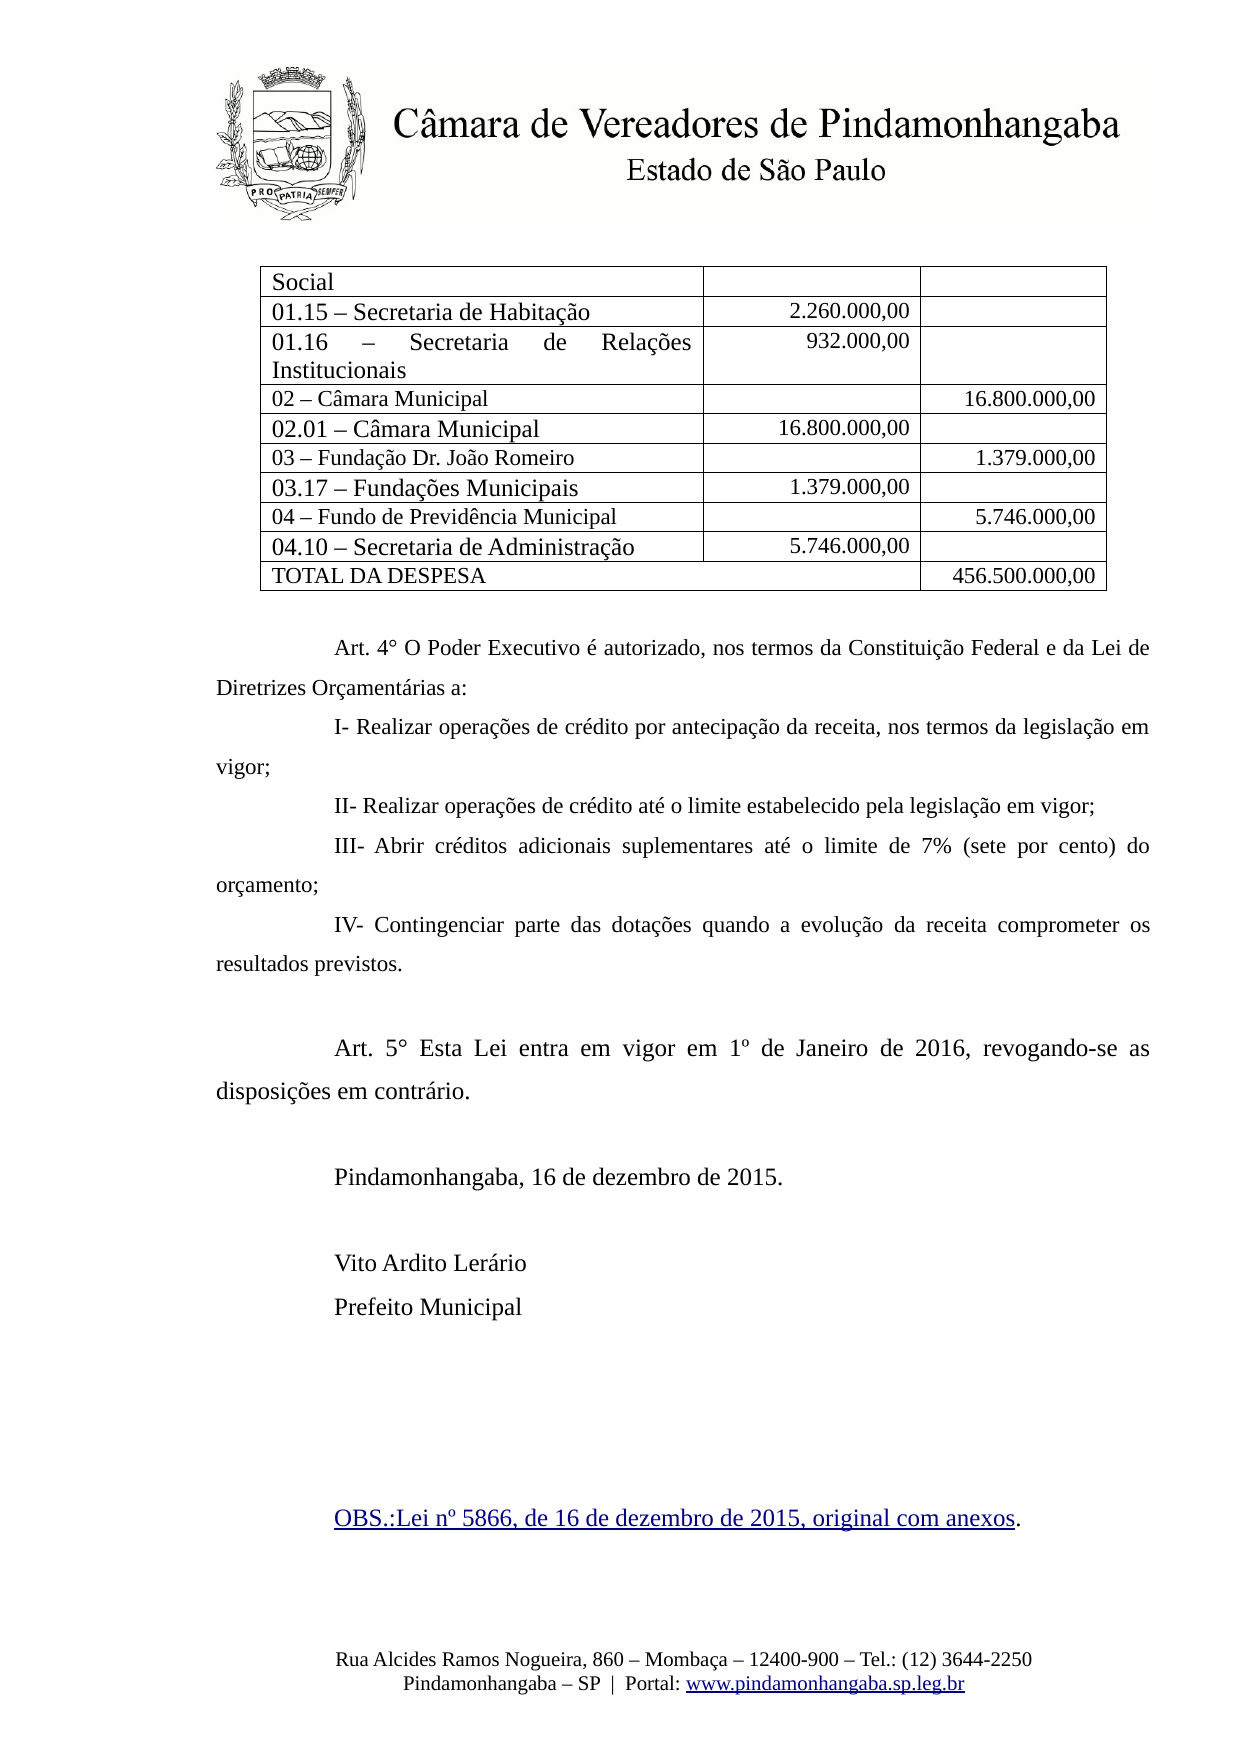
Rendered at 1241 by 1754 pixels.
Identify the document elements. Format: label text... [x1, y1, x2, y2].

table_cell 01.15 – Secretaria de Habitação [261, 297, 703, 326]
table_cell 456.500.000,00 [921, 562, 1106, 590]
table_cell [704, 503, 920, 531]
table_cell [921, 473, 1106, 502]
table_cell 1.379.000,00 [921, 444, 1106, 472]
table_cell [921, 414, 1106, 443]
text Vito Ardito Lerário [216, 1248, 1152, 1277]
text Art. 4° O Poder Executivo é autorizado, nos termos da Constituição Federal e da Lei de Diretrizes Orçamentárias a: [216, 634, 1152, 700]
table_cell 03.17 – Fundações Municipais [261, 473, 703, 502]
table_cell [704, 444, 920, 472]
table_cell 5.746.000,00 [921, 503, 1106, 531]
table_cell 02 – Câmara Municipal [261, 385, 703, 413]
text IV- Contingenciar parte das dotações quando a evolução da receita comprometer os resultados previstos. [216, 911, 1152, 977]
text Pindamonhangaba, 16 de dezembro de 2015. [216, 1162, 1152, 1191]
table_cell [921, 267, 1106, 296]
table_cell Social [261, 267, 703, 296]
text Prefeito Municipal [216, 1292, 1152, 1320]
table_cell 02.01 – Câmara Municipal [261, 414, 703, 443]
table_cell [921, 532, 1106, 561]
table_cell [921, 327, 1106, 384]
table_cell 03 – Fundação Dr. João Romeiro [261, 444, 703, 472]
table_cell 5.746.000,00 [704, 532, 920, 561]
picture [215, 59, 1152, 229]
table_cell [704, 267, 920, 296]
table_cell [921, 297, 1106, 326]
text OBS.:Lei nº 5866, de 16 de dezembro de 2015, original com anexos. [216, 1503, 1152, 1532]
table_cell 16.800.000,00 [704, 414, 920, 443]
table_cell 932.000,00 [704, 327, 920, 384]
table_cell 2.260.000,00 [704, 297, 920, 326]
text Art. 5° Esta Lei entra em vigor em 1º de Janeiro de 2016, revogando-se as disposições em contrário. [216, 1033, 1152, 1105]
table_cell 1.379.000,00 [704, 473, 920, 502]
text III- Abrir créditos adicionais suplementares até o limite de 7% (sete por cento) do orçamento; [216, 832, 1152, 898]
table_cell 01.16 – Secretaria de Relações Institucionais [261, 327, 703, 384]
text II- Realizar operações de crédito até o limite estabelecido pela legislação em vigor; [216, 792, 1152, 819]
table_cell 04.10 – Secretaria de Administração [261, 532, 703, 561]
table_cell 04 – Fundo de Previdência Municipal [261, 503, 703, 531]
text I- Realizar operações de crédito por antecipação da receita, nos termos da legislação em vigor; [216, 713, 1152, 779]
table_cell [704, 385, 920, 413]
table_cell 16.800.000,00 [921, 385, 1106, 413]
table_cell TOTAL DA DESPESA [261, 562, 920, 590]
